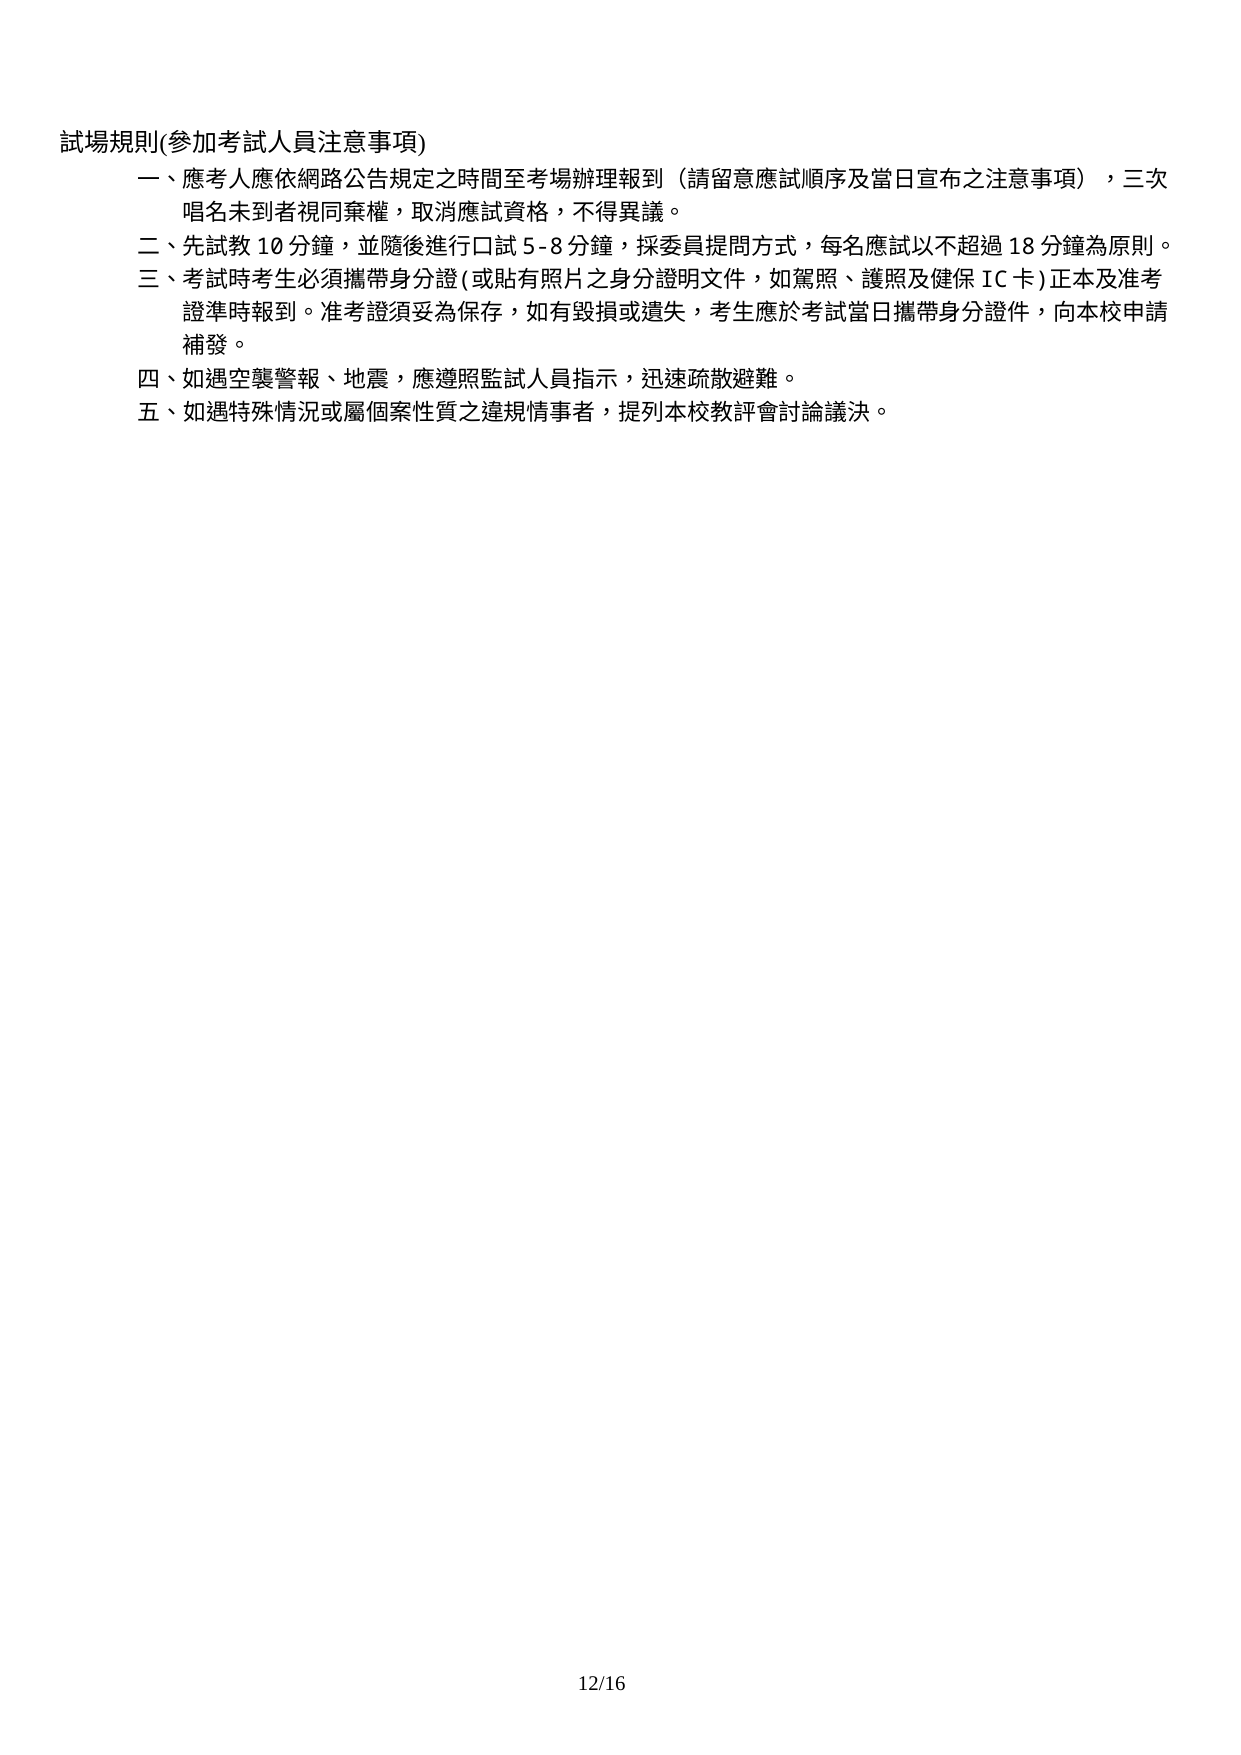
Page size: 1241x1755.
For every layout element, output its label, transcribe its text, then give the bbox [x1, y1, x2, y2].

text 五、如遇特殊情況或屬個案性質之違規情事者，提列本校教評會討論議決。 [137, 394, 1195, 427]
text 二、先試教10分鐘，並隨後進行口試5-8分鐘，採委員提問方式，每名應試以不超過18分鐘為原則。 [137, 227, 1170, 261]
text 一、應考人應依網路公告規定之時間至考場辦理報到（請留意應試順序及當日宣布之注意事項），三次唱名未到者視同棄權，取消應試資格，不得異議。 [137, 161, 1170, 227]
text 三、考試時考生必須攜帶身分證(或貼有照片之身分證明文件，如駕照、護照及健保IC卡)正本及准考證準時報到。准考證須妥為保存，如有毀損或遺失，考生應於考試當日攜帶身分證件，向本校申請補發。 [137, 261, 1170, 361]
text 四、如遇空襲警報、地震，應遵照監試人員指示，迅速疏散避難。 [137, 361, 1181, 394]
text 試場規則(參加考試人員注意事項) [59, 98, 1181, 161]
